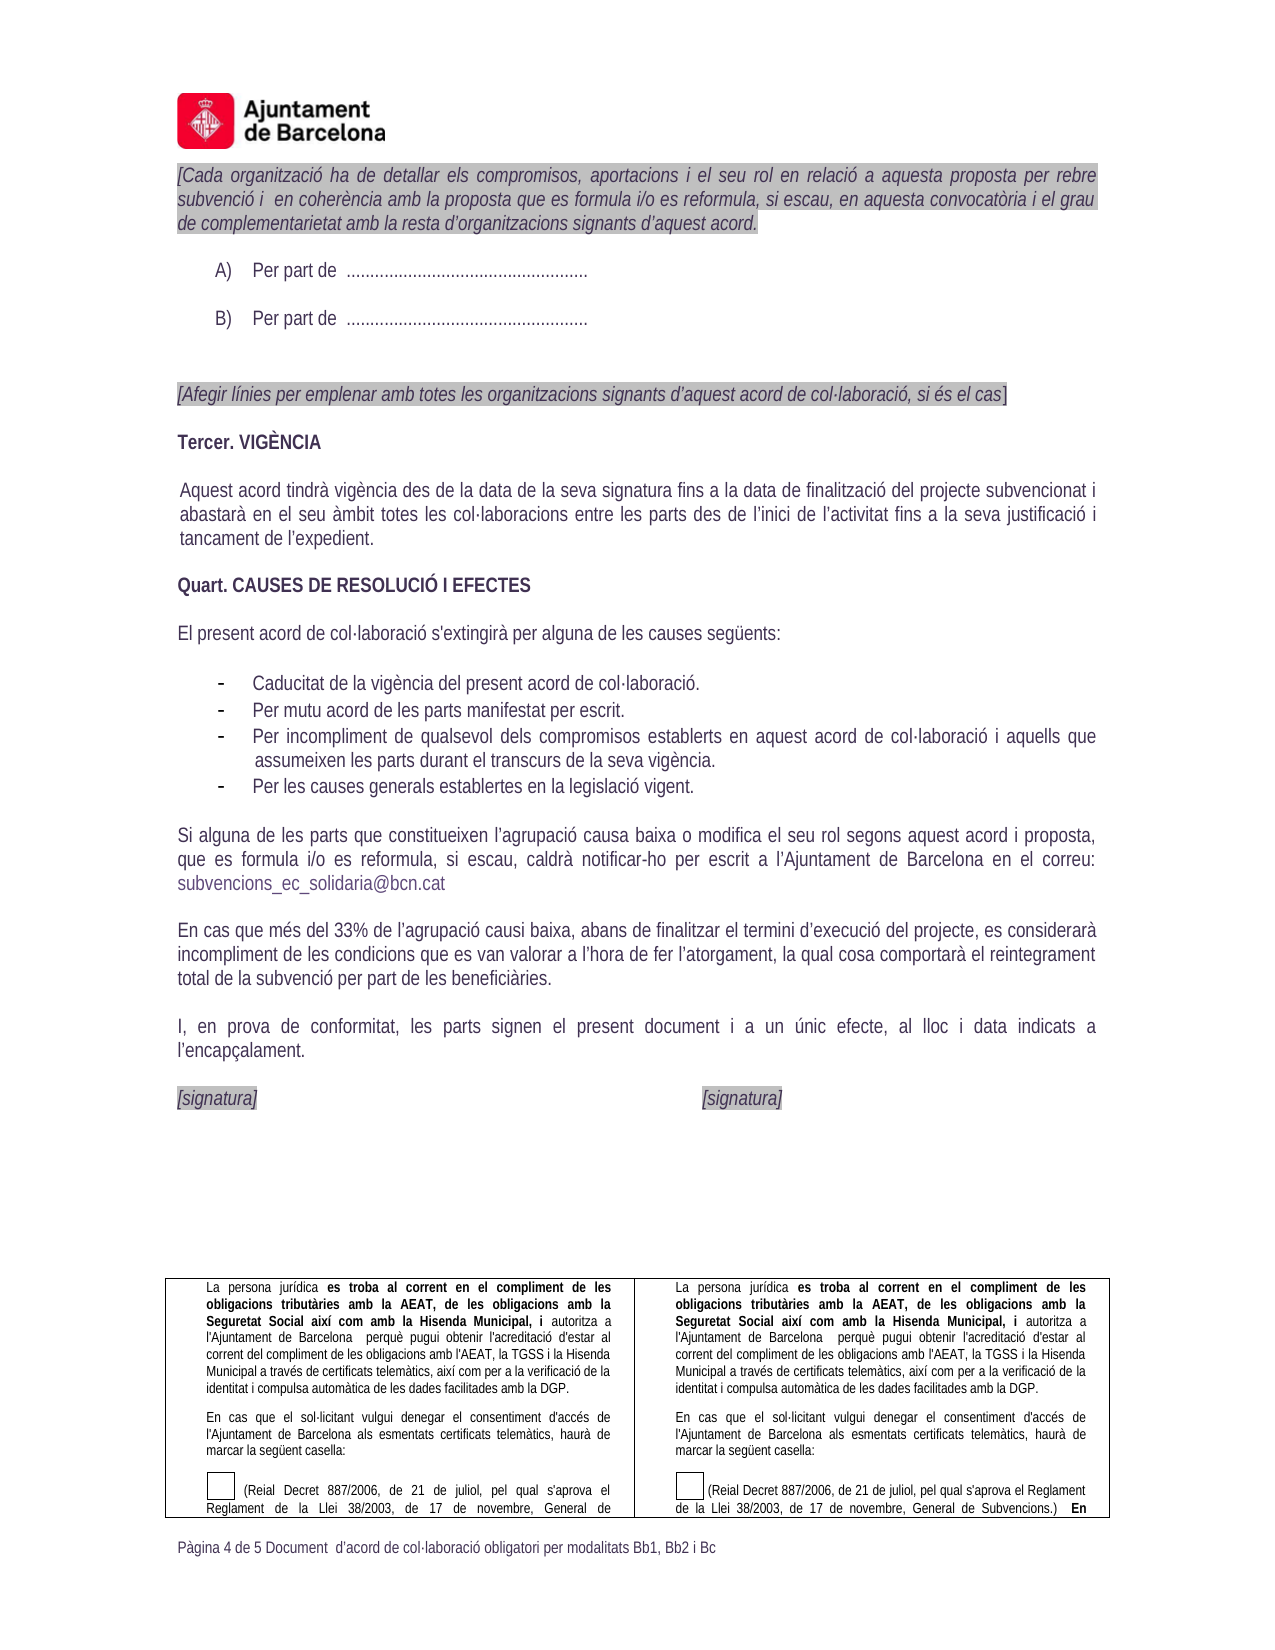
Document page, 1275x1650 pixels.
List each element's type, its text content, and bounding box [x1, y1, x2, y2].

text I, en prova de conformitat, les parts signen el present document i a un únic efecte, al lloc i data indicats a l’encapçalament. [177, 1014, 1098, 1062]
list Per part de ................................................... [215, 258, 1098, 282]
text [Cada organització ha de detallar els compromisos, aportacions i el seu rol en relació a aquesta proposta per rebre subvenció i en coherència amb la proposta que es formula i/o es reformula, si escau, en aquesta convocatòria i el grau de complementarietat amb la resta d’organitzacions signants d’aquest acord. [177, 162, 1098, 234]
list Per incompliment de qualsevol dels compromisos establerts en aquest acord de col·laboració i aquells que assumeixen les parts durant el transcurs de la seva vigència. [217, 722, 1098, 772]
text [signatura] [signatura] [177, 1086, 1098, 1110]
text Aquest acord tindrà vigència des de la data de la seva signatura fins a la data de finalització del projecte subvencionat i abastarà en el seu àmbit totes les col·laboracions entre les parts des de l’inici de l’activitat fins a la seva justificació i tancament de l’expedient. [179, 477, 1098, 549]
text En cas que més del 33% de l’agrupació causi baixa, abans de finalitzar el termini d’execució del projecte, es considerarà incompliment de les condicions que es van valorar a l’hora de fer l’atorgament, la qual cosa comportarà el reintegrament total de la subvenció per part de les beneficiàries. [177, 918, 1098, 990]
table_header La persona jurídica es troba al corrent en el compliment de les obligacions tributàries amb la AEAT, de les obligacions amb la Seguretat Social així com amb la Hisenda Municipal, i autoritza a l'Ajuntament de Barcelona perquè pugui obtenir l'acreditació d'estar al corrent del compliment de les obligacions amb l'AEAT, la TGSS i la Hisenda Municipal a través de certificats telemàtics, així com per a la verificació de la identitat i compulsa automàtica de les dades facilitades amb la DGP. En cas que el sol·licitant vulgui denegar el consentiment d'accés de l'Ajuntament de Barcelona als esmentats certificats telemàtics, haurà de marcar la següent casella: (Reial Decret 887/2006, de 21 de juliol, pel qual s'aprova el Reglament de la Llei 38/2003, de 17 de novembre, General de Subvencions.) En [635, 1279, 1109, 1517]
list Per les causes generals establertes en la legislació vigent. [217, 772, 1098, 798]
text El present acord de col·laboració s'extingirà per alguna de les causes següents: [177, 621, 1098, 645]
table_header La persona jurídica es troba al corrent en el compliment de les obligacions tributàries amb la AEAT, de les obligacions amb la Seguretat Social així com amb la Hisenda Municipal, i autoritza a l'Ajuntament de Barcelona perquè pugui obtenir l'acreditació d'estar al corrent del compliment de les obligacions amb l'AEAT, la TGSS i la Hisenda Municipal a través de certificats telemàtics, així com per a la verificació de la identitat i compulsa automàtica de les dades facilitades amb la DGP. En cas que el sol·licitant vulgui denegar el consentiment d'accés de l'Ajuntament de Barcelona als esmentats certificats telemàtics, haurà de marcar la següent casella: (Reial Decret 887/2006, de 21 de juliol, pel qual s'aprova el Reglament de la Llei 38/2003, de 17 de novembre, General de [166, 1279, 634, 1517]
list Per part de ................................................... [215, 306, 1098, 330]
picture [177, 93, 385, 149]
list Caducitat de la vigència del present acord de col·laboració. [217, 669, 1098, 696]
text Quart. CAUSES DE RESOLUCIÓ I EFECTES [177, 573, 1098, 597]
text [Afegir línies per emplenar amb totes les organitzacions signants d’aquest acord de col·laboració, si és el cas] [177, 382, 1098, 406]
text Tercer. VIGÈNCIA [177, 429, 1098, 453]
list Per mutu acord de les parts manifestat per escrit. [217, 696, 1098, 722]
text Si alguna de les parts que constitueixen l’agrupació causa baixa o modifica el seu rol segons aquest acord i proposta, que es formula i/o es reformula, si escau, caldrà notificar-ho per escrit a l’Ajuntament de Barcelona en el correu: subvencions_ec_solidaria@bcn.cat [177, 822, 1098, 894]
